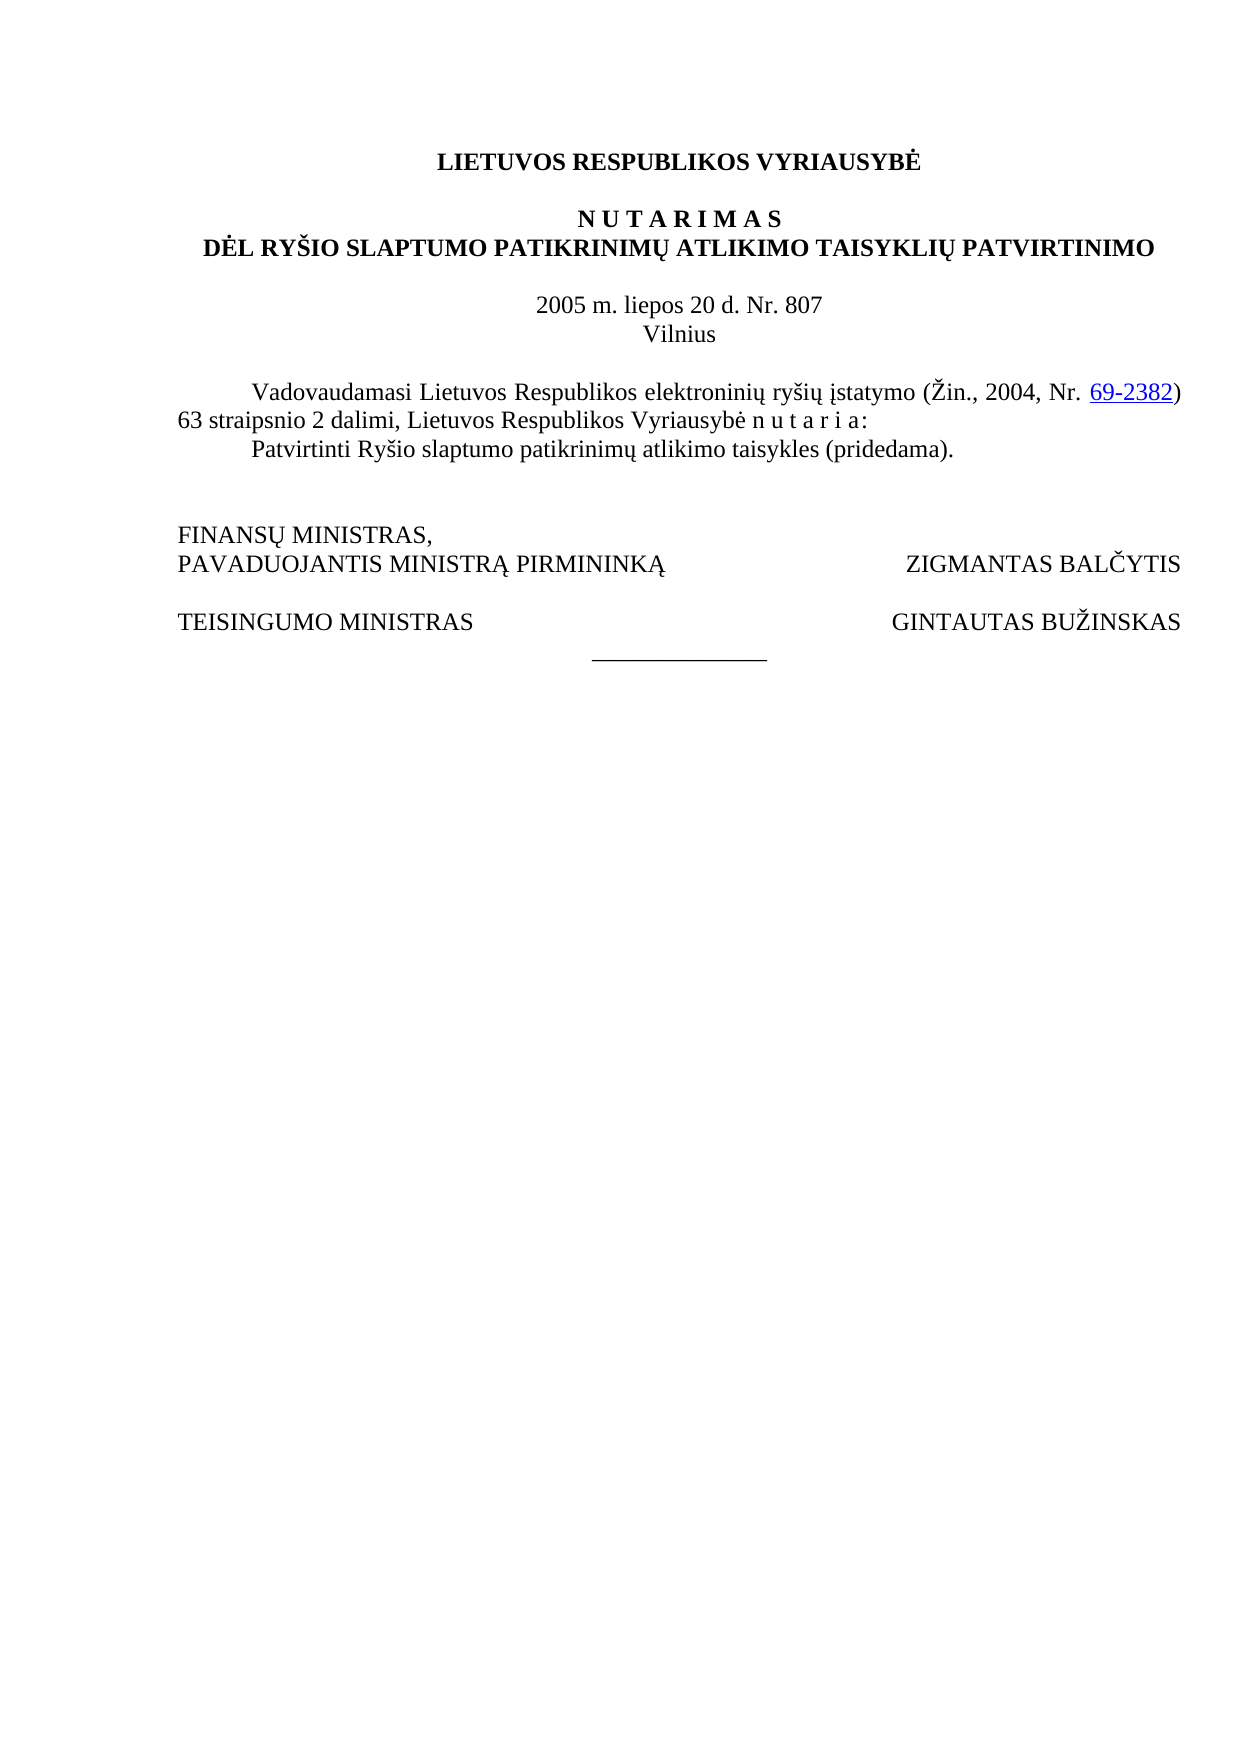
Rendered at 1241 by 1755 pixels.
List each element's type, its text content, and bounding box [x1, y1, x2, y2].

text ______________ [177, 636, 1181, 664]
text N U T A R I M A S [177, 204, 1181, 233]
text Patvirtinti Ryšio slaptumo patikrinimų atlikimo taisykles (pridedama). [177, 434, 1181, 463]
text DĖL RYŠIO SLAPTUMO PATIKRINIMŲ ATLIKIMO TAISYKLIŲ PATVIRTINIMO [177, 233, 1181, 262]
text Vilnius [177, 319, 1181, 348]
text FINANSŲ MINISTRAS, [177, 521, 1181, 549]
text 2005 m. liepos 20 d. Nr. 807 [177, 291, 1181, 319]
text PAVADUOJANTIS MINISTRĄ PIRMININKĄ ZIGMANTAS BALČYTIS [177, 549, 1181, 578]
text TEISINGUMO MINISTRAS GINTAUTAS BUŽINSKAS [177, 607, 1181, 636]
text Vadovaudamasi Lietuvos Respublikos elektroninių ryšių įstatymo (Žin., 2004, Nr. 69-2382) 63 straipsnio 2 dalimi, Lietuvos Respublikos Vyriausybė nutaria: [177, 377, 1181, 434]
text LIETUVOS RESPUBLIKOS VYRIAUSYBĖ [177, 147, 1181, 176]
